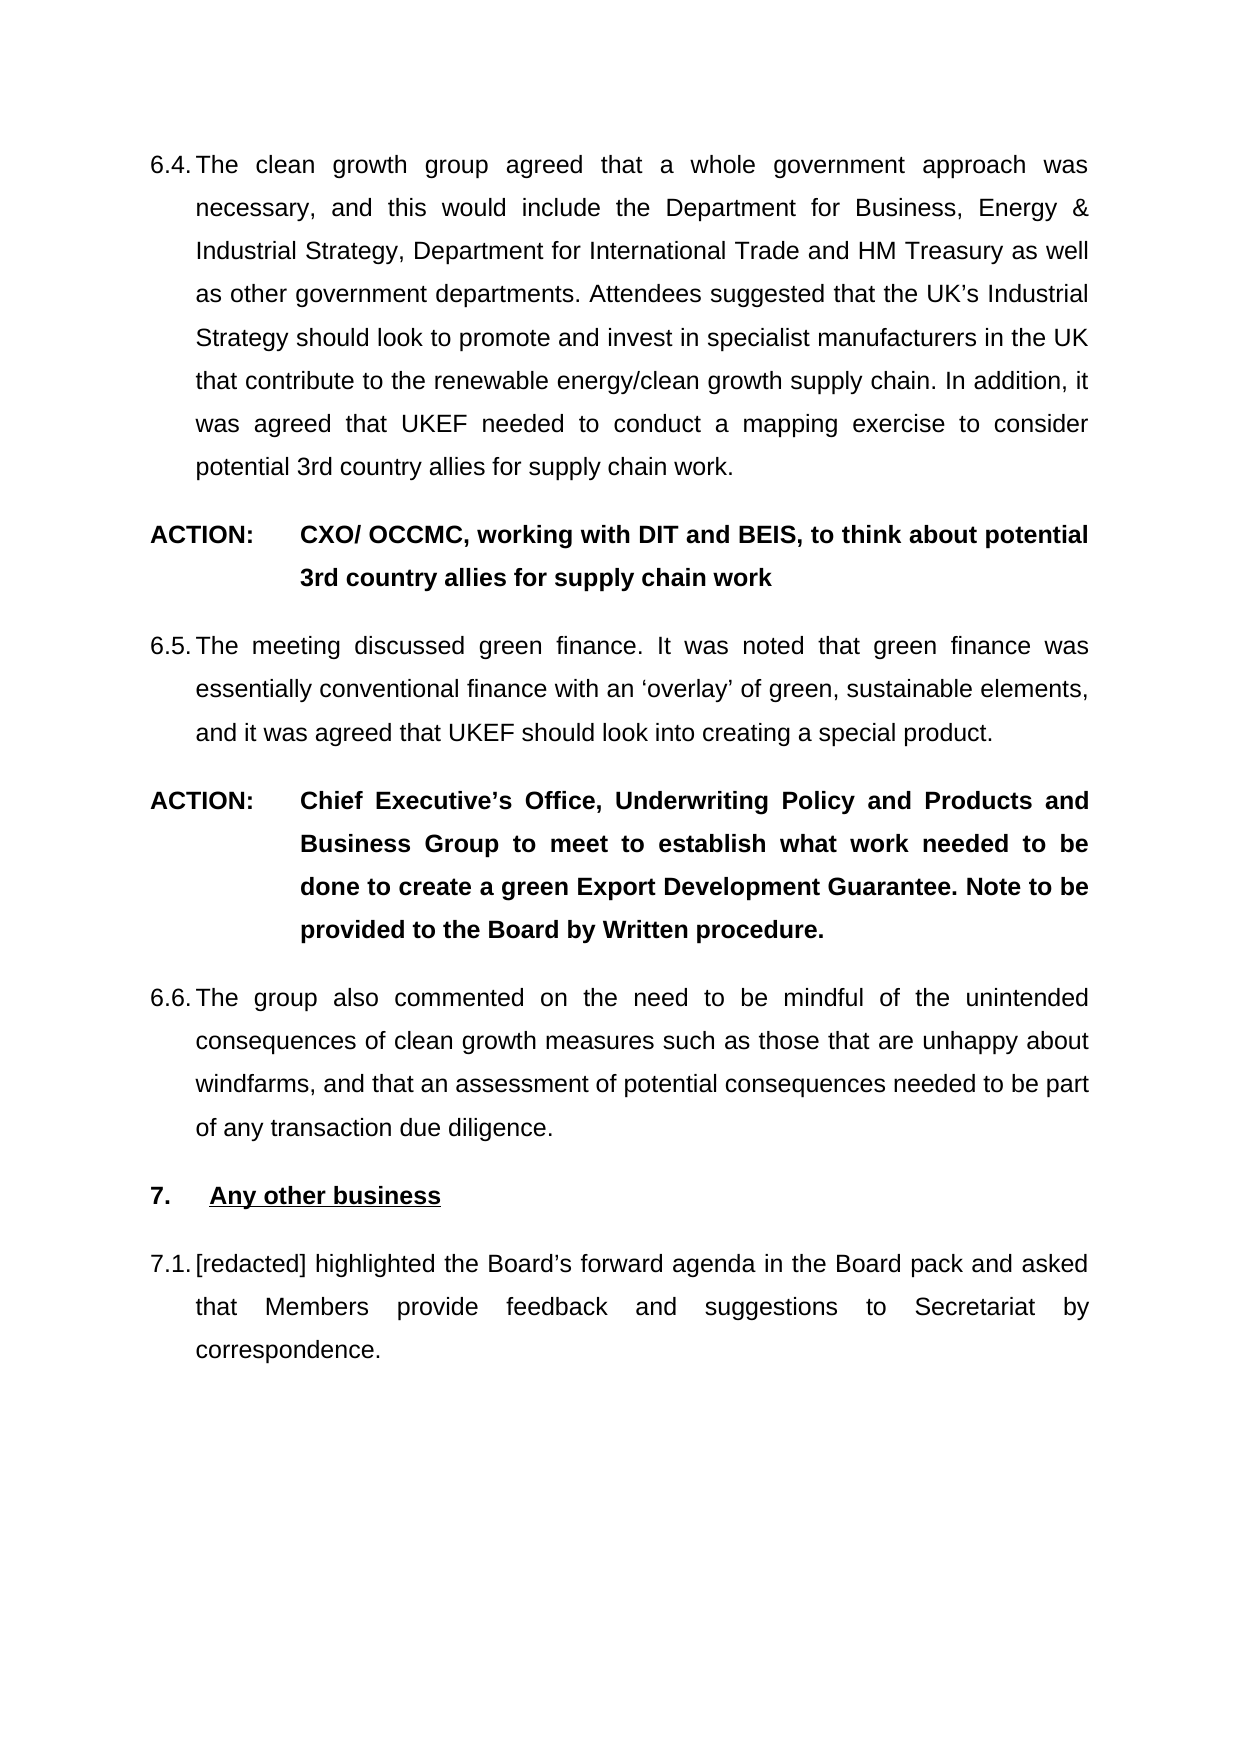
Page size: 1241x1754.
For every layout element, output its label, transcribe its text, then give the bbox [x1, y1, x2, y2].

list Any other business [150, 1181, 1090, 1209]
list [redacted] highlighted the Board’s forward agenda in the Board pack and asked that Members provide feedback and suggestions to Secretariat by correspondence. [150, 1249, 1090, 1364]
list ACTION: Chief Executive’s Office, Underwriting Policy and Products and Business Group to meet to establish what work needed to be done to create a green Export Development Guarantee. Note to be provided to the Board by Written procedure. [150, 786, 1090, 944]
list The group also commented on the need to be mindful of the unintended consequences of clean growth measures such as those that are unhappy about windfarms, and that an assessment of potential consequences needed to be part of any transaction due diligence. [150, 983, 1090, 1141]
list The meeting discussed green finance. It was noted that green finance was essentially conventional finance with an ‘overlay’ of green, sustainable elements, and it was agreed that UKEF should look into creating a special product. [150, 631, 1090, 746]
list The clean growth group agreed that a whole government approach was necessary, and this would include the Department for Business, Energy & Industrial Strategy, Department for International Trade and HM Treasury as well as other government departments. Attendees suggested that the UK’s Industrial Strategy should look to promote and invest in specialist manufacturers in the UK that contribute to the renewable energy/clean growth supply chain. In addition, it was agreed that UKEF needed to conduct a mapping exercise to consider potential 3rd country allies for supply chain work. [150, 150, 1090, 481]
list ACTION: CXO/ OCCMC, working with DIT and BEIS, to think about potential 3rd country allies for supply chain work [150, 520, 1090, 592]
